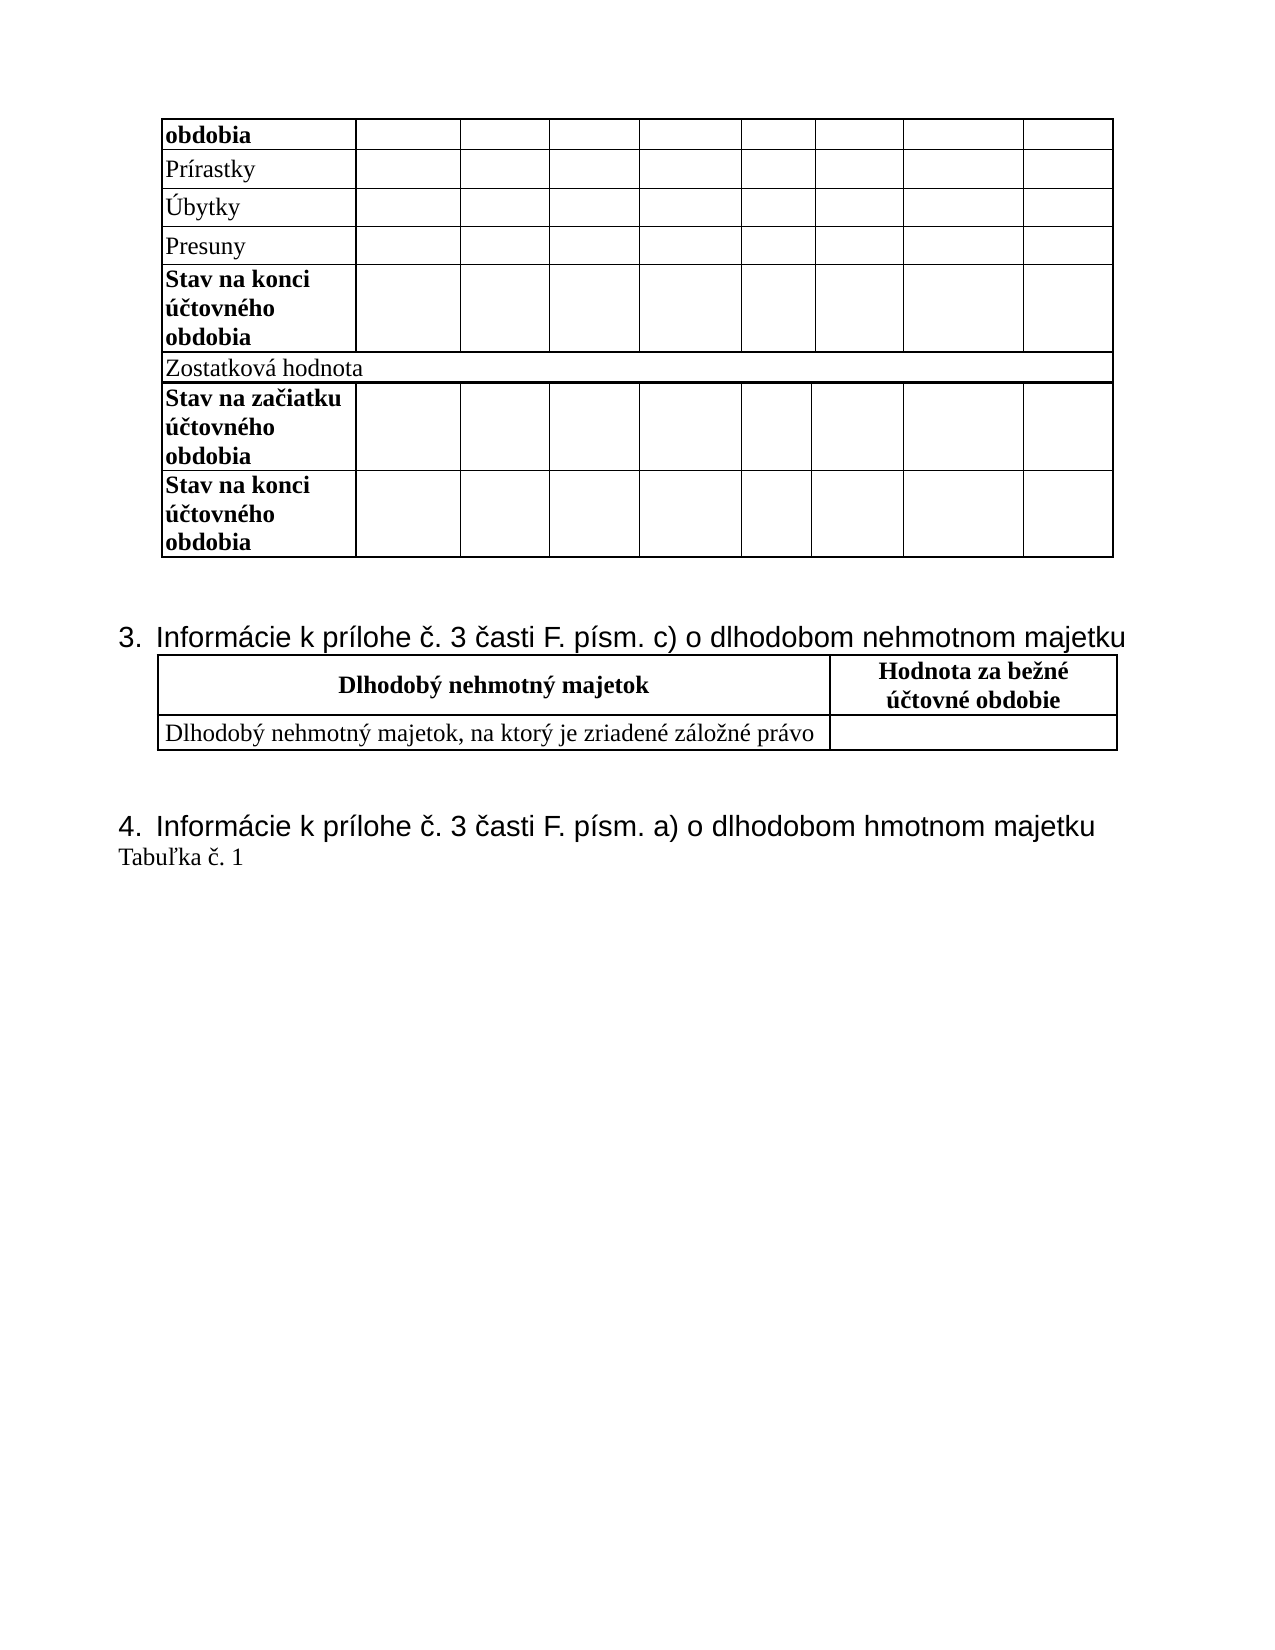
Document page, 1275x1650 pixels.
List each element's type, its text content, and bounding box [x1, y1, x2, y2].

table_cell [357, 189, 460, 226]
table_cell [904, 384, 1023, 470]
table_cell [461, 120, 549, 149]
table_cell [812, 384, 903, 470]
table_cell [550, 120, 639, 149]
table_cell Dlhodobý nehmotný majetok, na ktorý je zriadené záložné právo [159, 716, 829, 749]
table_cell [742, 384, 811, 470]
table_cell Úbytky [163, 189, 355, 226]
table_header Dlhodobý nehmotný majetok [159, 656, 829, 714]
table_cell [640, 150, 741, 187]
table_cell [550, 189, 639, 226]
table_cell [831, 716, 1116, 749]
table_cell [640, 120, 741, 149]
table_cell [742, 471, 811, 556]
table_cell [742, 120, 815, 149]
table_cell [1024, 150, 1112, 187]
table_cell [357, 120, 460, 149]
table_cell Prírastky [163, 150, 355, 187]
table_cell [640, 227, 741, 264]
table_cell [904, 265, 1023, 351]
table_cell [357, 227, 460, 264]
table_cell [1024, 120, 1112, 149]
table_cell Zostatková hodnota [163, 353, 1112, 381]
table_cell Stav na konci účtovného obdobia [163, 265, 355, 351]
table_cell [904, 150, 1023, 187]
table_cell [904, 471, 1023, 556]
table_cell obdobia [163, 120, 355, 149]
table_cell [461, 265, 549, 351]
table_cell [357, 384, 460, 470]
table_cell [357, 471, 460, 556]
table_cell [1024, 384, 1112, 470]
table_cell [1024, 227, 1112, 264]
table_cell [550, 384, 639, 470]
table_cell [461, 227, 549, 264]
table_cell [812, 471, 903, 556]
table_cell [550, 471, 639, 556]
table_cell [640, 471, 741, 556]
table_cell [742, 227, 815, 264]
table_cell [550, 265, 639, 351]
table_cell [816, 150, 903, 187]
table_cell [461, 189, 549, 226]
table_cell [461, 471, 549, 556]
table_cell [1024, 471, 1112, 556]
table_cell [357, 150, 460, 187]
table_cell [816, 189, 903, 226]
title Informácie k prílohe č. 3 časti F. písm. c) o dlhodobom nehmotnom majetku [118, 621, 1157, 654]
table_cell [640, 384, 741, 470]
table_cell [1024, 265, 1112, 351]
table_cell [904, 227, 1023, 264]
table_cell Presuny [163, 227, 355, 264]
table_cell [904, 120, 1023, 149]
table_cell [742, 265, 815, 351]
table_cell [550, 150, 639, 187]
table_cell [640, 189, 741, 226]
table_header Hodnota za bežné účtovné obdobie [831, 656, 1116, 714]
table_cell [550, 227, 639, 264]
table_cell [816, 227, 903, 264]
table_cell [640, 265, 741, 351]
title Informácie k prílohe č. 3 časti F. písm. a) o dlhodobom hmotnom majetku [118, 809, 1157, 842]
table_cell [816, 120, 903, 149]
table_cell Stav na konci účtovného obdobia [163, 471, 355, 556]
table_cell [816, 265, 903, 351]
table_cell [461, 384, 549, 470]
table_cell Stav na začiatku účtovného obdobia [163, 384, 355, 470]
table_cell [742, 189, 815, 226]
text Tabuľka č. 1 [118, 842, 1157, 871]
table_cell [461, 150, 549, 187]
table_cell [1024, 189, 1112, 226]
table_cell [357, 265, 460, 351]
table_cell [742, 150, 815, 187]
table_cell [904, 189, 1023, 226]
